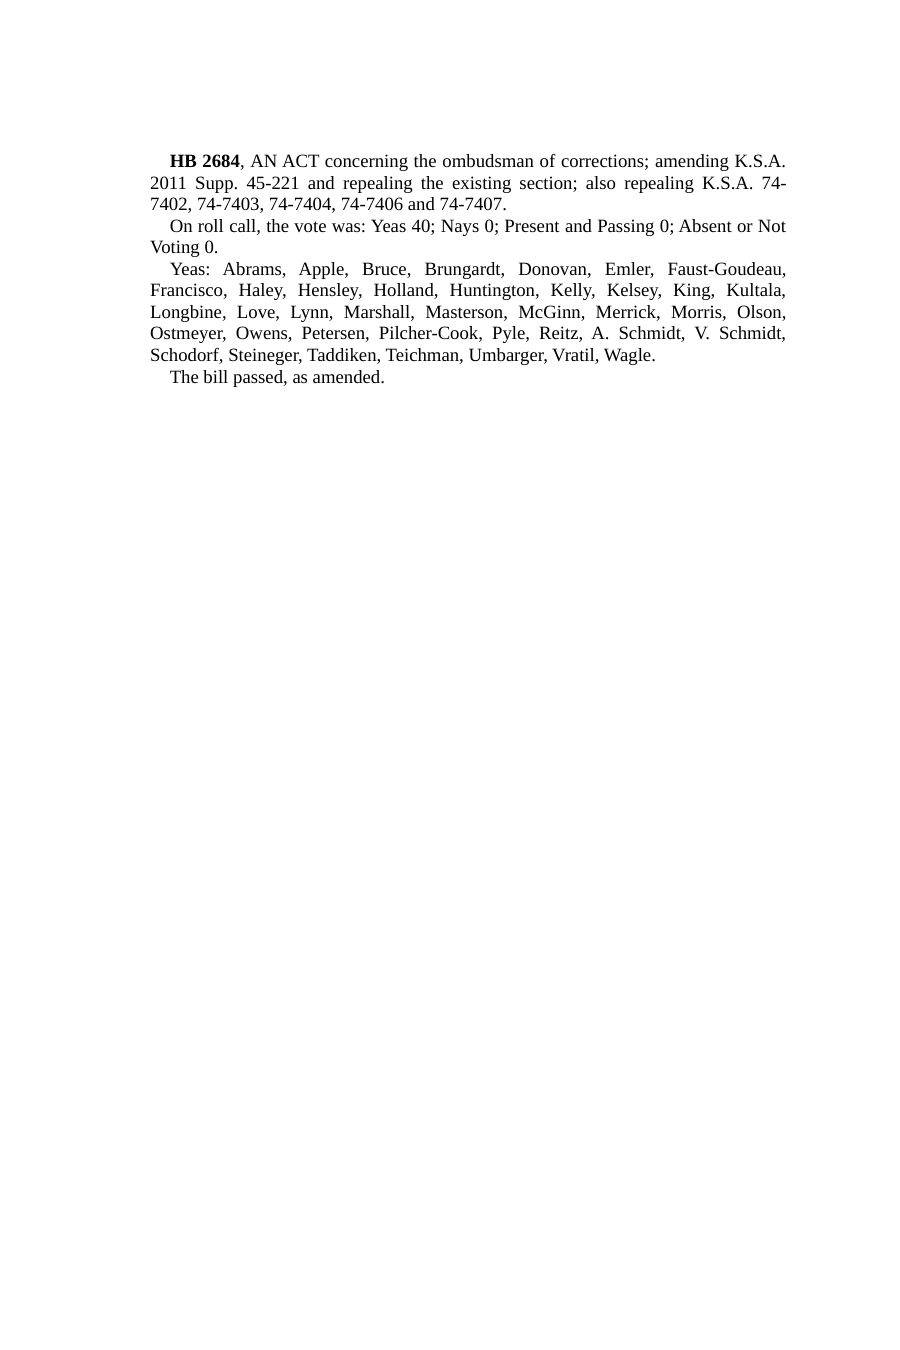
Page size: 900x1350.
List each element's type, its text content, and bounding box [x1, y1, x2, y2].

text On roll call, the vote was: Yeas 40; Nays 0; Present and Passing 0; Absent or Not Voting 0. [150, 215, 787, 258]
text Yeas: Abrams, Apple, Bruce, Brungardt, Donovan, Emler, Faust-Goudeau, Francisco, Haley, Hensley, Holland, Huntington, Kelly, Kelsey, King, Kultala, Longbine, Love, Lynn, Marshall, Masterson, McGinn, Merrick, Morris, Olson, Ostmeyer, Owens, Petersen, Pilcher-Cook, Pyle, Reitz, A. Schmidt, V. Schmidt, Schodorf, Steineger, Taddiken, Teichman, Umbarger, Vratil, Wagle. [150, 258, 787, 366]
text The bill passed, as amended. [150, 366, 787, 387]
text HB 2684, AN ACT concerning the ombudsman of corrections; amending K.S.A. 2011 Supp. 45-221 and repealing the existing section; also repealing K.S.A. 74-7402, 74-7403, 74-7404, 74-7406 and 74-7407. [150, 150, 787, 215]
